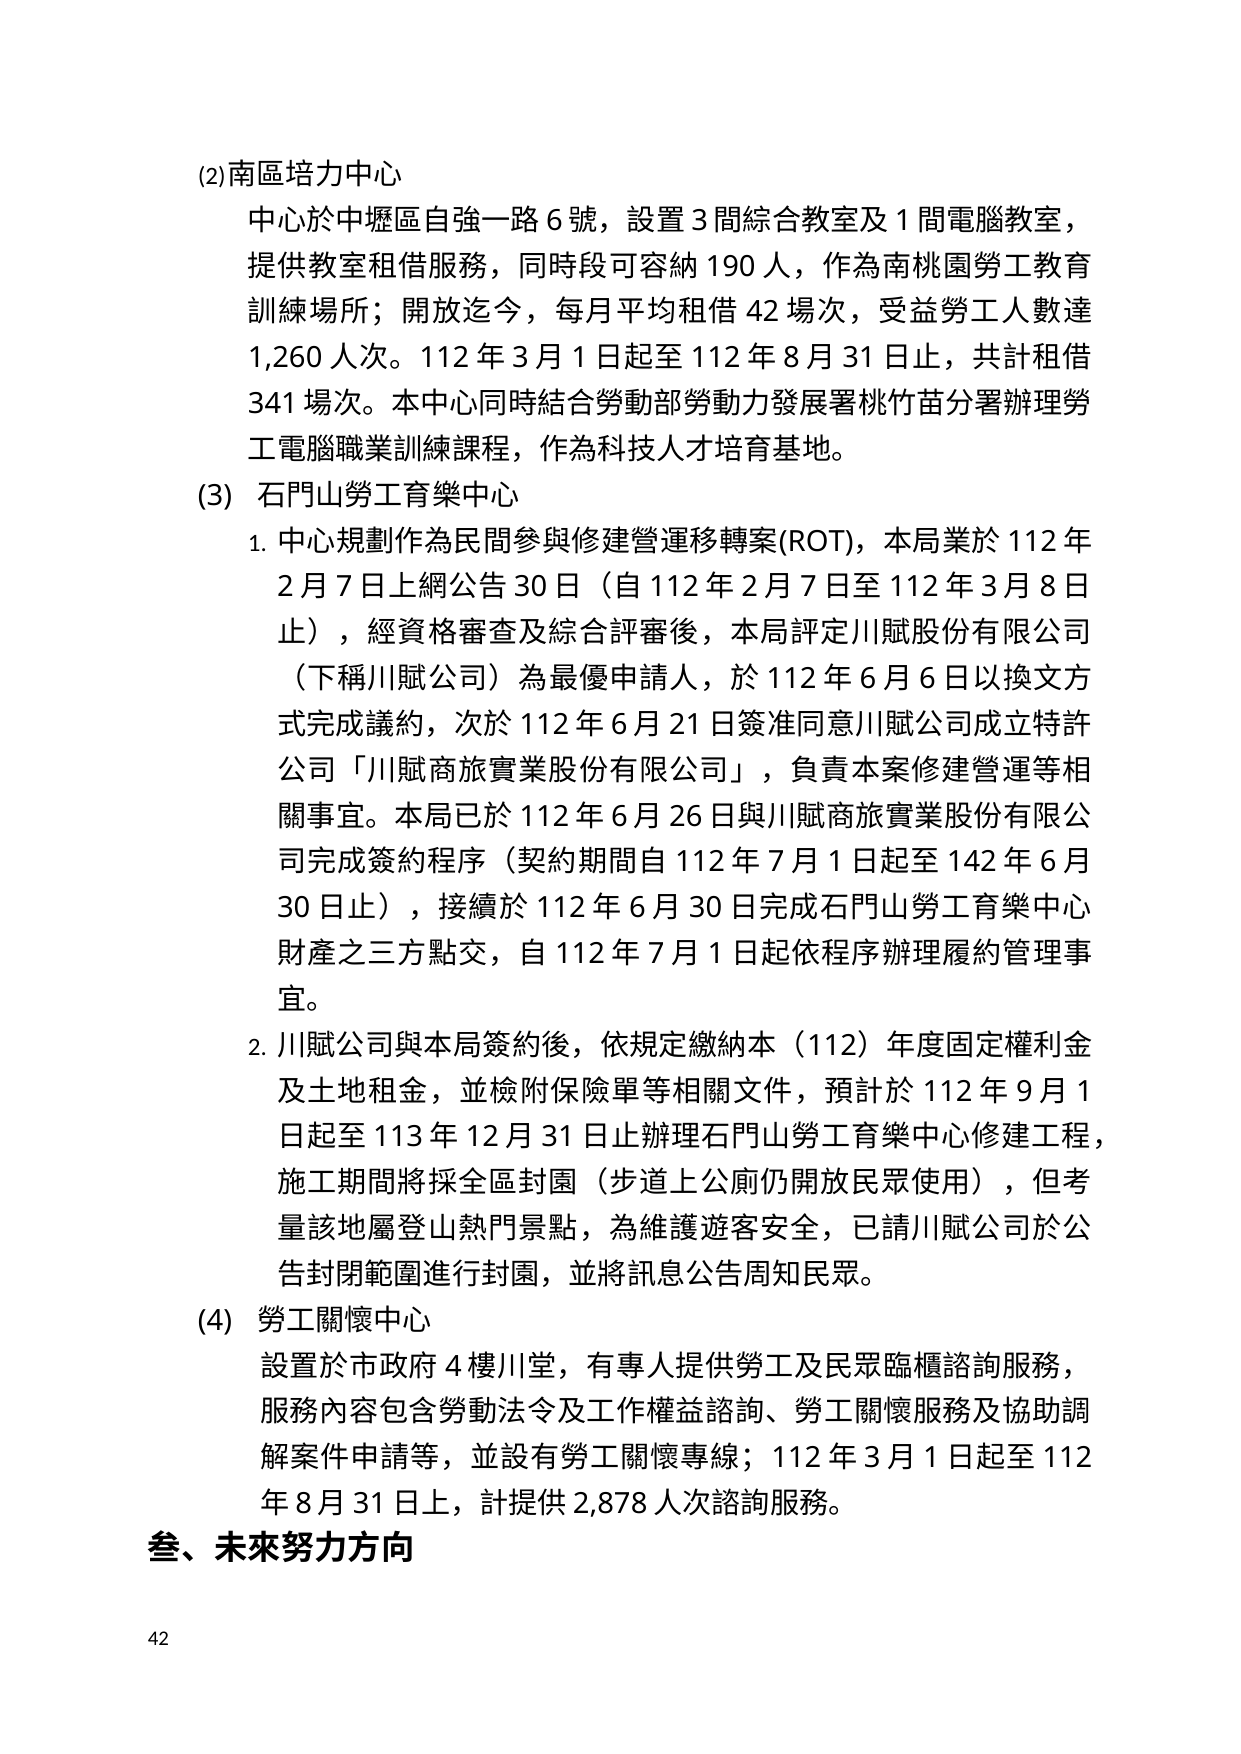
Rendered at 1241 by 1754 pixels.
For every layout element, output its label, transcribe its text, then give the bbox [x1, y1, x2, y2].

text 叁、未來努力方向 [148, 1523, 1092, 1568]
list 中心規劃作為民間參與修建營運移轉案(ROT)，本局業於112年2月7日上網公告30日（自112年2月7日至112年3月8日止），經資格審查及綜合評審後，本局評定川賦股份有限公司（下稱川賦公司）為最優申請人，於112年6月6日以換文方式完成議約，次於112年6月21日簽准同意川賦公司成立特許公司「川賦商旅實業股份有限公司」，負責本案修建營運等相關事宜。本局已於112年6月26日與川賦商旅實業股份有限公司完成簽約程序（契約期間自112年7月1日起至142年6月30日止），接續於112年6月30日完成石門山勞工育樂中心財產之三方點交，自112年7月1日起依程序辦理履約管理事宜。 [248, 514, 1092, 1018]
list 南區培力中心 [198, 148, 1092, 193]
list 川賦公司與本局簽約後，依規定繳納本（112）年度固定權利金及土地租金，並檢附保險單等相關文件，預計於112年9月1日起至113年12月31日止辦理石門山勞工育樂中心修建工程，施工期間將採全區封園（步道上公廁仍開放民眾使用），但考量該地屬登山熱門景點，為維護遊客安全，已請川賦公司於公告封閉範圍進行封園，並將訊息公告周知民眾。 [248, 1018, 1092, 1293]
list 石門山勞工育樂中心 [198, 468, 1092, 514]
list 勞工關懷中心 [198, 1293, 1092, 1339]
list 設置於市政府4樓川堂，有專人提供勞工及民眾臨櫃諮詢服務，服務內容包含勞動法令及工作權益諮詢、勞工關懷服務及協助調解案件申請等，並設有勞工關懷專線；112年3月1日起至112年8月31日上，計提供2,878人次諮詢服務。 [260, 1339, 1092, 1523]
list 中心於中壢區自強一路6號，設置3間綜合教室及1間電腦教室，提供教室租借服務，同時段可容納190人，作為南桃園勞工教育訓練場所；開放迄今，每月平均租借42場次，受益勞工人數達1,260人次。112年3月1日起至112年8月31日止，共計租借341場次。本中心同時結合勞動部勞動力發展署桃竹苗分署辦理勞工電腦職業訓練課程，作為科技人才培育基地。 [248, 193, 1092, 468]
